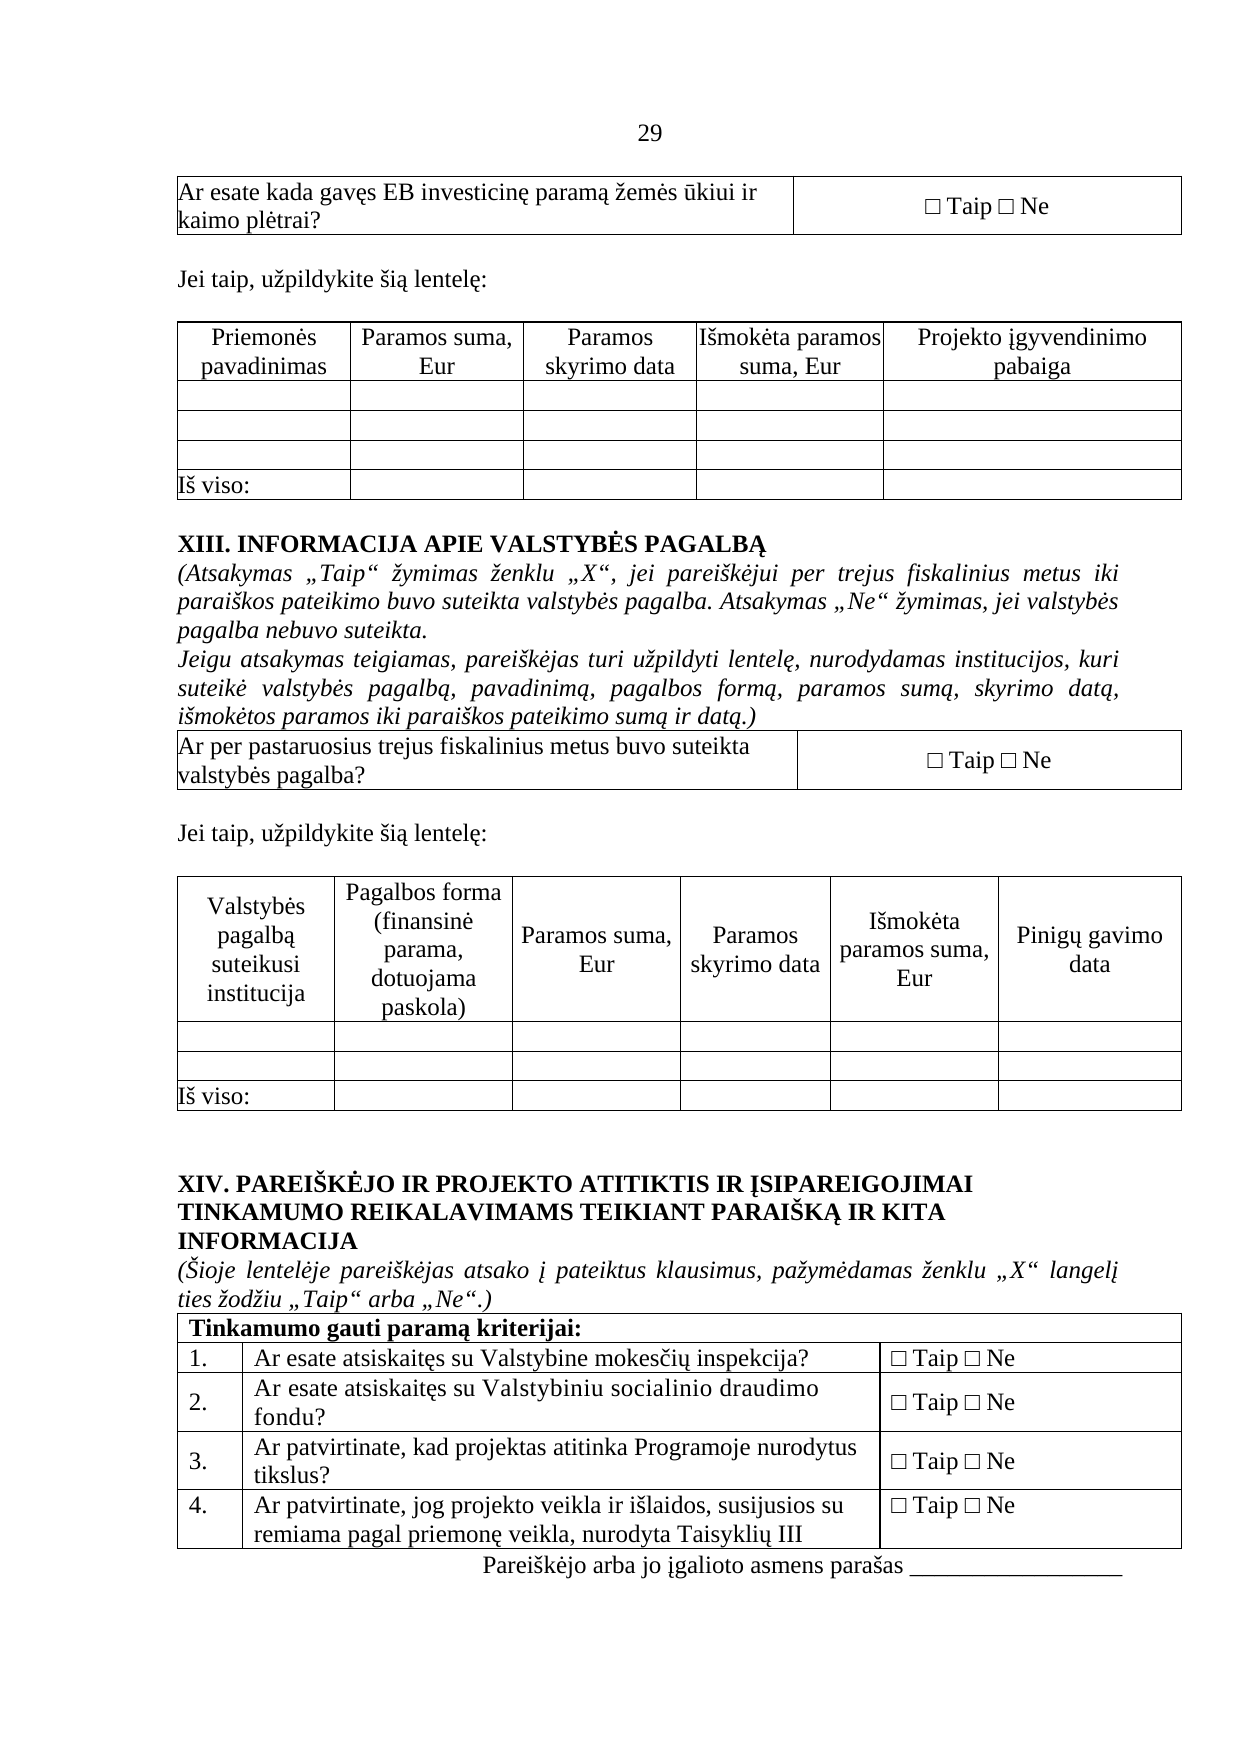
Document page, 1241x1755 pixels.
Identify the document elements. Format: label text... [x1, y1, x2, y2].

table_cell [178, 1052, 334, 1080]
table_header Valstybės pagalbą suteikusi institucija [178, 877, 334, 1021]
table_cell [524, 470, 696, 499]
table_header Projekto įgyvendinimo pabaiga [884, 323, 1181, 380]
table_cell [351, 411, 523, 439]
table_cell [178, 441, 350, 469]
table_cell [999, 1052, 1181, 1080]
table_cell [513, 1022, 680, 1051]
table_cell [178, 411, 350, 439]
table_header Paramos skyrimo data [524, 323, 696, 380]
table_cell [697, 441, 883, 469]
table_cell [524, 381, 696, 410]
table_header Pagalbos forma (finansinė parama, dotuojama paskola) [335, 877, 512, 1021]
table_header □ Taip □ Ne [794, 177, 1181, 234]
text XIII. INFORMACIJA APIE VALSTYBĖS PAGALBĄ [177, 529, 1122, 558]
table_cell [999, 1022, 1181, 1051]
table_cell □ Taip □ Ne [881, 1373, 1181, 1431]
table_cell [524, 411, 696, 439]
table_cell Iš viso: [178, 470, 350, 499]
table_cell [831, 1052, 998, 1080]
table_cell [178, 1022, 334, 1051]
table_cell [884, 381, 1181, 410]
table_header Paramos suma, Eur [513, 877, 680, 1021]
table_cell [335, 1081, 512, 1110]
text Jei taip, užpildykite šią lentelę: [177, 264, 1122, 293]
table_header Paramos suma, Eur [351, 323, 523, 380]
table_header Tinkamumo gauti paramą kriterijai: [178, 1314, 1181, 1342]
table_header Priemonės pavadinimas [178, 323, 350, 380]
table_header Ar esate kada gavęs EB investicinę paramą žemės ūkiui ir kaimo plėtrai? [178, 177, 793, 234]
table_header Paramos skyrimo data [681, 877, 830, 1021]
table_cell [831, 1081, 998, 1110]
table_cell Ar patvirtinate, kad projektas atitinka Programoje nurodytus tikslus? [243, 1432, 879, 1489]
table_header Ar per pastaruosius trejus fiskalinius metus buvo suteikta valstybės pagalba? [178, 731, 797, 789]
table_header Išmokėta paramos suma, Eur [831, 877, 998, 1021]
table_cell [681, 1022, 830, 1051]
table_cell Ar esate atsiskaitęs su Valstybiniu socialinio draudimo fondu? [243, 1373, 879, 1431]
table_cell [351, 381, 523, 410]
table_cell [697, 381, 883, 410]
table_cell [831, 1022, 998, 1051]
table_cell [884, 411, 1181, 439]
table_cell [351, 441, 523, 469]
table_cell □ Taip □ Ne [881, 1343, 1181, 1372]
table_cell [513, 1081, 680, 1110]
table_cell [178, 381, 350, 410]
table_header □ Taip □ Ne [798, 731, 1181, 789]
table_cell [335, 1022, 512, 1051]
table_cell [884, 470, 1181, 499]
table_cell [681, 1081, 830, 1110]
text Jeigu atsakymas teigiamas, pareiškėjas turi užpildyti lentelę, nurodydamas institucijos, kuri suteikė valstybės pagalbą, pavadinimą, pagalbos formą, paramos sumą, skyrimo datą, išmokėtos paramos iki paraiškos pateikimo sumą ir datą.) [177, 644, 1122, 730]
table_header Pinigų gavimo data [999, 877, 1181, 1021]
table_cell □ Taip □ Ne [881, 1490, 1181, 1548]
text XIV. PAREIŠKĖJO IR PROJEKTO ATITIKTIS IR ĮSIPAREIGOJIMAI TINKAMUMO REIKALAVIMAMS TEIKIANT PARAIŠKĄ IR KITA INFORMACIJA [177, 1169, 1122, 1255]
table_cell [524, 441, 696, 469]
table_cell [351, 470, 523, 499]
table_cell Ar esate atsiskaitęs su Valstybine mokesčių inspekcija? [243, 1343, 879, 1372]
table_cell 1. [178, 1343, 242, 1372]
table_cell [513, 1052, 680, 1080]
table_cell Iš viso: [178, 1081, 334, 1110]
text Jei taip, užpildykite šią lentelę: [177, 818, 1122, 847]
table_cell [697, 470, 883, 499]
table_cell 3. [178, 1432, 242, 1489]
table_cell 2. [178, 1373, 242, 1431]
table_cell [884, 441, 1181, 469]
table_cell 4. [178, 1490, 242, 1548]
text (Atsakymas „Taip“ žymimas ženklu „X“, jei pareiškėjui per trejus fiskalinius metus iki paraiškos pateikimo buvo suteikta valstybės pagalba. Atsakymas „Ne“ žymimas, jei valstybės pagalba nebuvo suteikta. [177, 558, 1122, 644]
text (Šioje lentelėje pareiškėjas atsako į pateiktus klausimus, pažymėdamas ženklu „X“ langelį ties žodžiu „Taip“ arba „Ne“.) [177, 1255, 1122, 1312]
table_cell [681, 1052, 830, 1080]
table_cell [697, 411, 883, 439]
table_cell [999, 1081, 1181, 1110]
table_cell [335, 1052, 512, 1080]
table_cell □ Taip □ Ne [881, 1432, 1181, 1489]
table_header Išmokėta paramos suma, Eur [697, 323, 883, 380]
table_cell Ar patvirtinate, jog projekto veikla ir išlaidos, susijusios su remiama pagal priemonę veikla, nurodyta Taisyklių III [243, 1490, 879, 1548]
